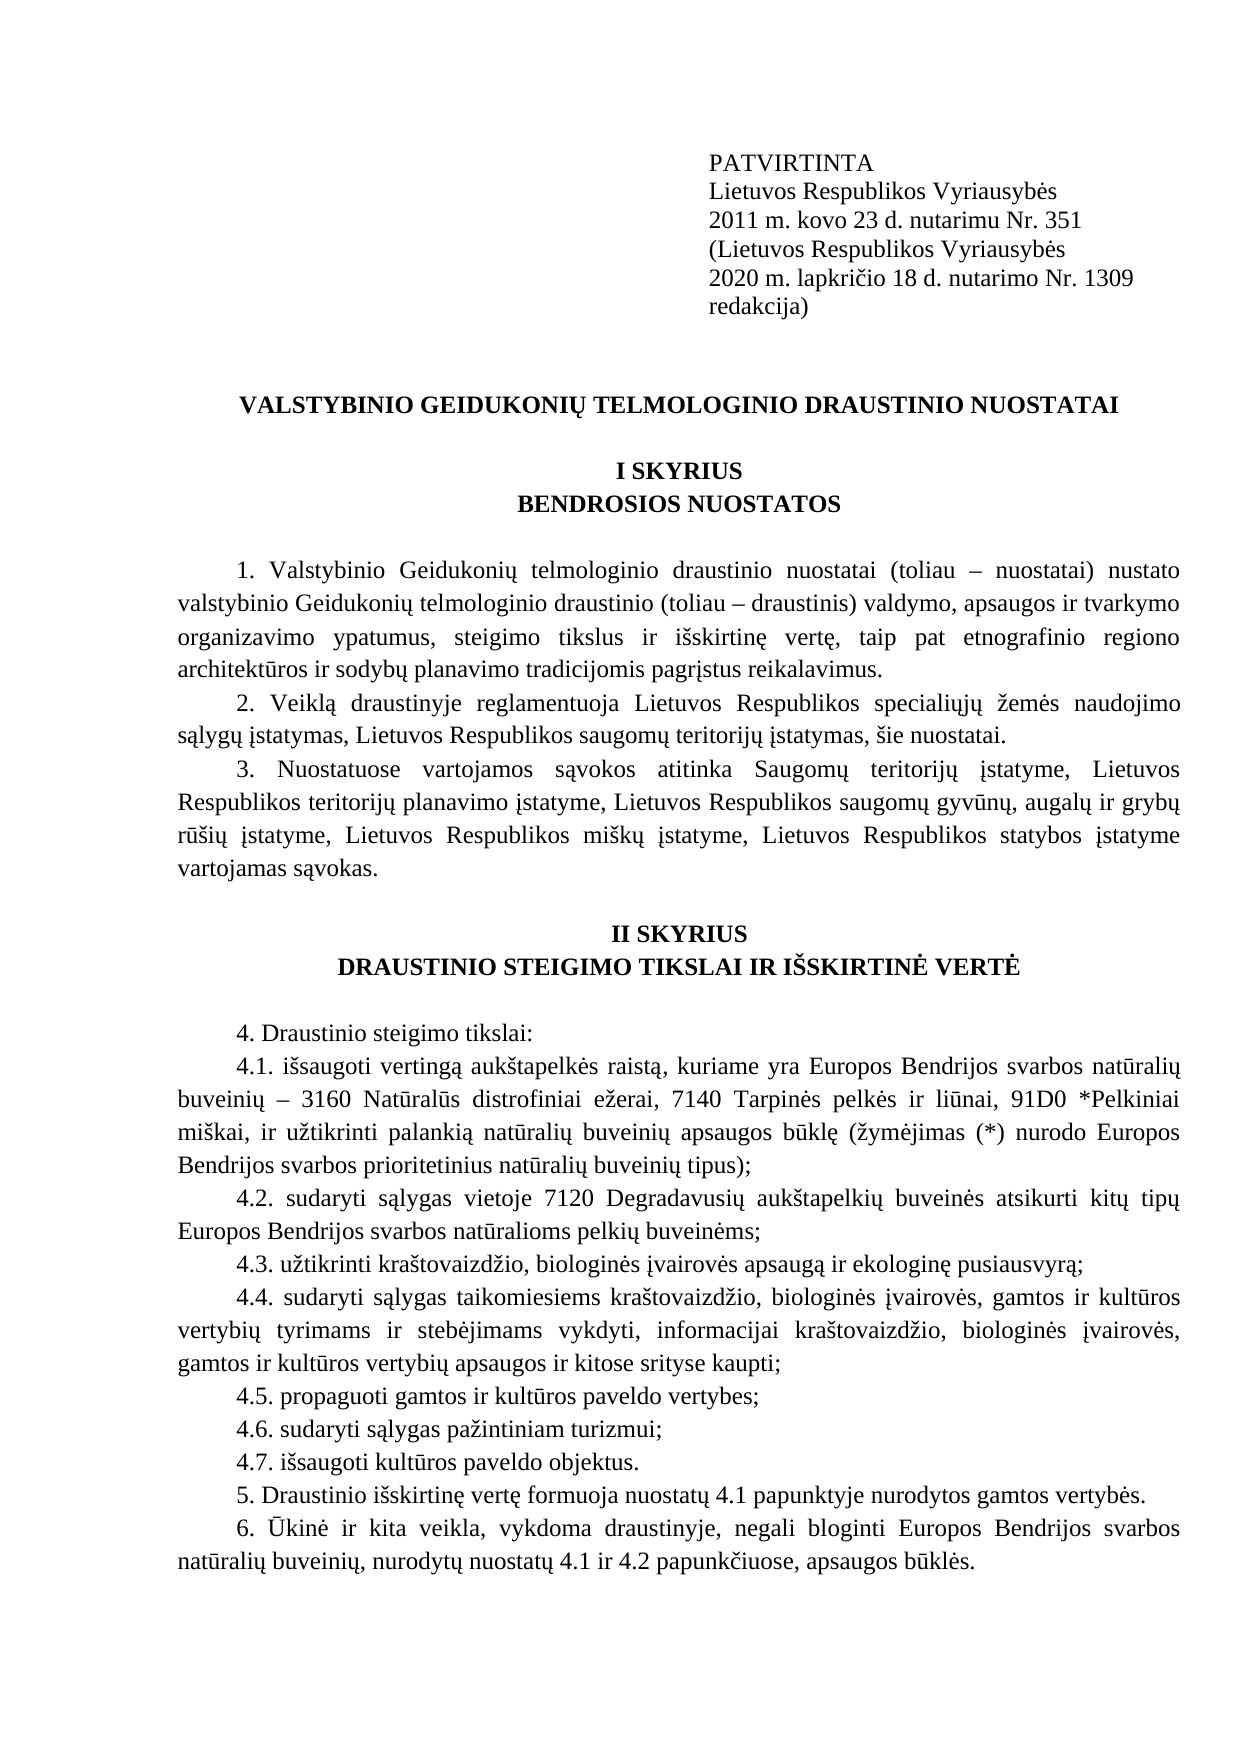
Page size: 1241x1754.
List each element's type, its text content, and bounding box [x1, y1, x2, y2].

text 5. Draustinio išskirtinę vertę formuoja nuostatų 4.1 papunktyje nurodytos gamtos vertybės. [177, 1480, 1181, 1509]
text 4.7. išsaugoti kultūros paveldo objektus. [177, 1447, 1181, 1476]
text I SKYRIUS [177, 456, 1181, 485]
text 2. Veiklą draustinyje reglamentuoja Lietuvos Respublikos specialiųjų žemės naudojimo sąlygų įstatymas, Lietuvos Respublikos saugomų teritorijų įstatymas, šie nuostatai. [177, 688, 1181, 749]
text Patvirtinta [177, 148, 1181, 176]
text VALSTYBINIO GEIDUKONIŲ TELMOLOGINIO DRAUSTINIO NUOSTATAI [177, 390, 1181, 419]
text BENDROSIOS NUOSTATOS [177, 489, 1181, 518]
text 4. Draustinio steigimo tikslai: [177, 1018, 1181, 1047]
text redakcija) [177, 291, 1181, 320]
text II SKYRIUS [177, 919, 1181, 947]
text 1. Valstybinio Geidukonių telmologinio draustinio nuostatai (toliau – nuostatai) nustato valstybinio Geidukonių telmologinio draustinio (toliau – draustinis) valdymo, apsaugos ir tvarkymo organizavimo ypatumus, steigimo tikslus ir išskirtinę vertę, taip pat etnografinio regiono architektūros ir sodybų planavimo tradicijomis pagrįstus reikalavimus. [177, 556, 1181, 683]
text 3. Nuostatuose vartojamos sąvokos atitinka Saugomų teritorijų įstatyme, Lietuvos Respublikos teritorijų planavimo įstatyme, Lietuvos Respublikos saugomų gyvūnų, augalų ir grybų rūšių įstatyme, Lietuvos Respublikos miškų įstatyme, Lietuvos Respublikos statybos įstatyme vartojamas sąvokas. [177, 754, 1181, 881]
text 2011 m. kovo 23 d. nutarimu Nr. 351 [177, 205, 1181, 234]
text (Lietuvos Respublikos Vyriausybės [709, 234, 1181, 263]
text DRAUSTINIO STEIGIMO TIKSLAI IR IŠSKIRTINĖ VERTĖ [177, 952, 1181, 981]
text 2020 m. lapkričio 18 d. nutarimo Nr. 1309 [709, 263, 1181, 291]
text 4.1. išsaugoti vertingą aukštapelkės raistą, kuriame yra Europos Bendrijos svarbos natūralių buveinių – 3160 Natūralūs distrofiniai ežerai, 7140 Tarpinės pelkės ir liūnai, 91D0 *Pelkiniai miškai, ir užtikrinti palankią natūralių buveinių apsaugos būklę (žymėjimas (*) nurodo Europos Bendrijos svarbos prioritetinius natūralių buveinių tipus); [177, 1051, 1181, 1179]
text 4.3. užtikrinti kraštovaizdžio, biologinės įvairovės apsaugą ir ekologinę pusiausvyrą; [177, 1249, 1181, 1278]
text 6. Ūkinė ir kita veikla, vykdoma draustinyje, negali bloginti Europos Bendrijos svarbos natūralių buveinių, nurodytų nuostatų 4.1 ir 4.2 papunkčiuose, apsaugos būklės. [177, 1513, 1181, 1575]
text 4.4. sudaryti sąlygas taikomiesiems kraštovaizdžio, biologinės įvairovės, gamtos ir kultūros vertybių tyrimams ir stebėjimams vykdyti, informacijai kraštovaizdžio, biologinės įvairovės, gamtos ir kultūros vertybių apsaugos ir kitose srityse kaupti; [177, 1282, 1181, 1377]
text Lietuvos Respublikos Vyriausybės [177, 176, 1181, 205]
text 4.6. sudaryti sąlygas pažintiniam turizmui; [177, 1414, 1181, 1443]
text 4.2. sudaryti sąlygas vietoje 7120 Degradavusių aukštapelkių buveinės atsikurti kitų tipų Europos Bendrijos svarbos natūralioms pelkių buveinėms; [177, 1183, 1181, 1245]
text 4.5. propaguoti gamtos ir kultūros paveldo vertybes; [177, 1381, 1181, 1410]
